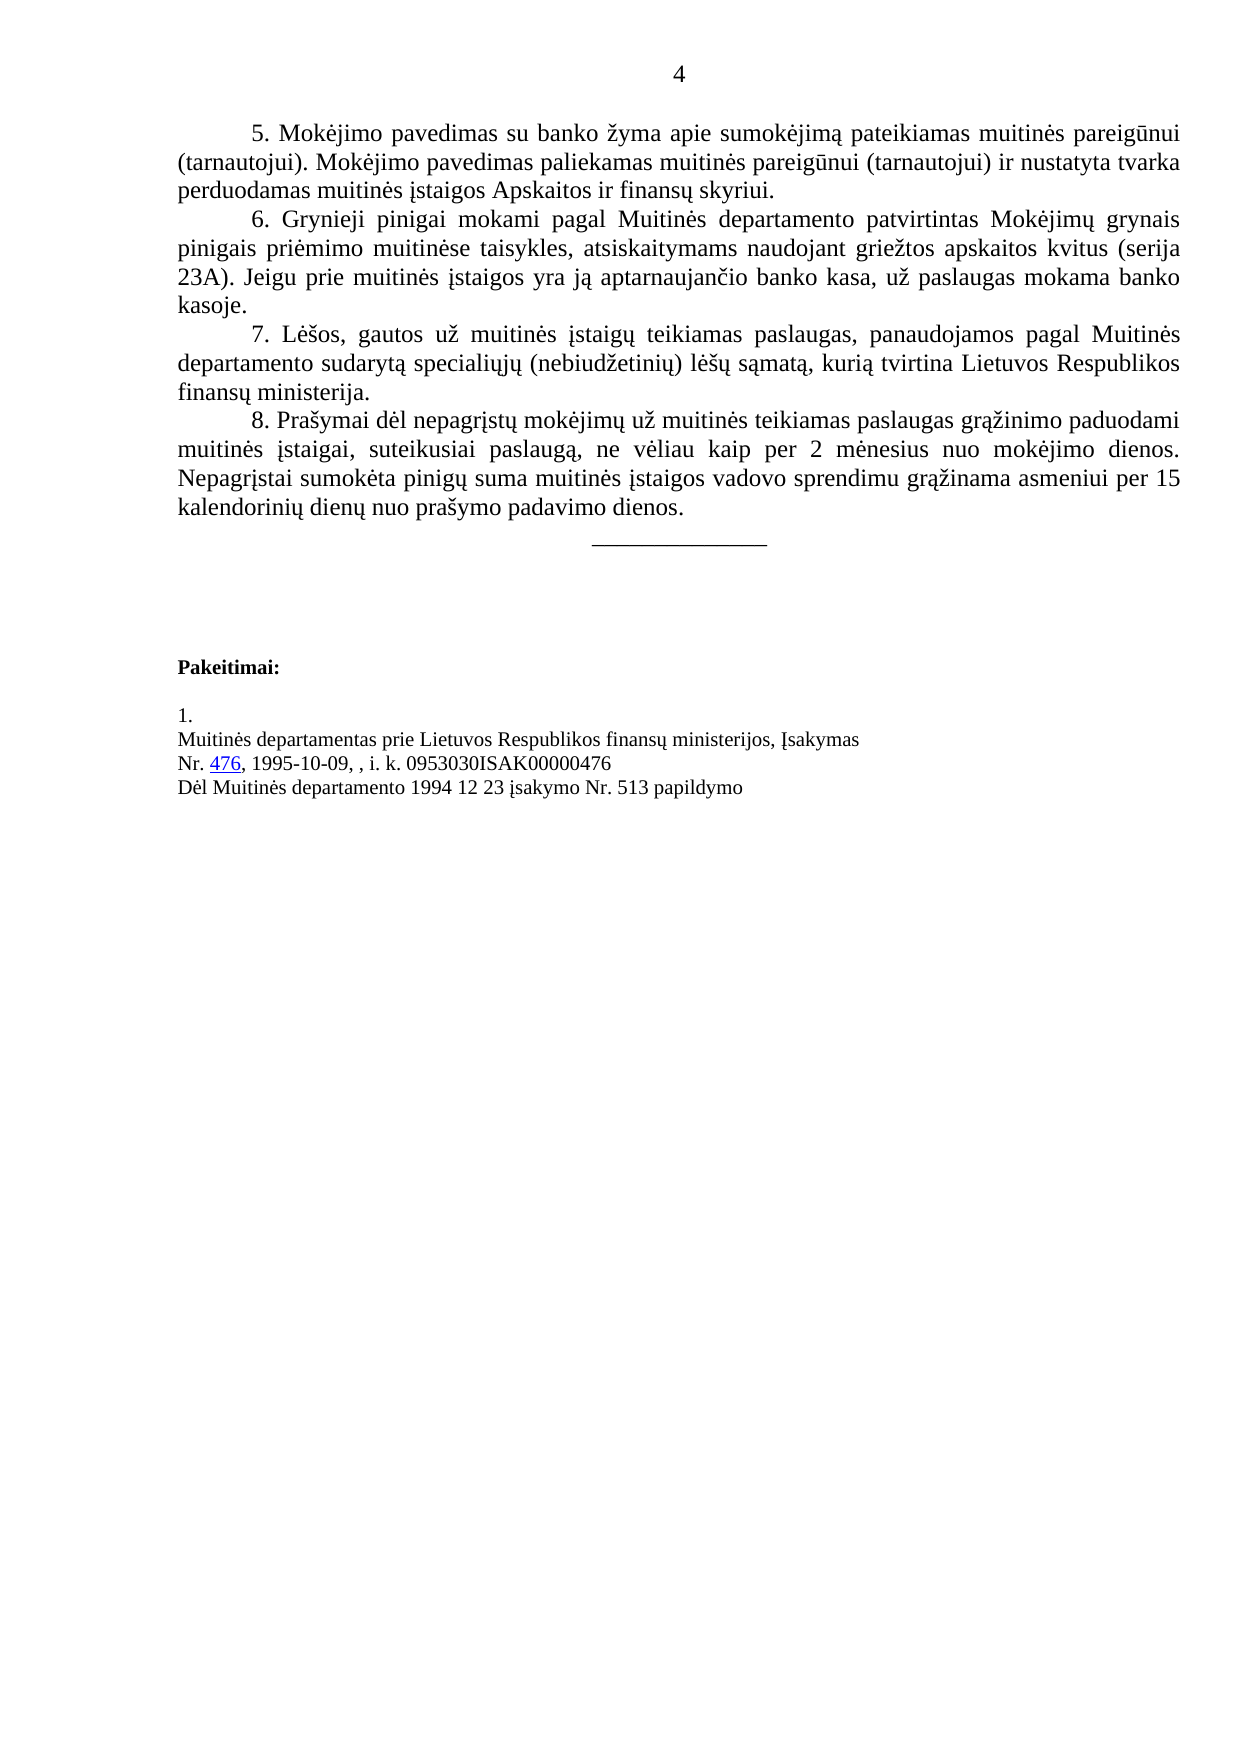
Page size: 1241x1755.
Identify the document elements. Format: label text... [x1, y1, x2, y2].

text Pakeitimai: [177, 655, 1181, 679]
text 5. Mokėjimo pavedimas su banko žyma apie sumokėjimą pateikiamas muitinės pareigūnui (tarnautojui). Mokėjimo pavedimas paliekamas muitinės pareigūnui (tarnautojui) ir nustatyta tvarka perduodamas muitinės įstaigos Apskaitos ir finansų skyriui. [177, 118, 1181, 204]
text ______________ [177, 521, 1181, 549]
text Nr. 476, 1995-10-09, , i. k. 0953030ISAK00000476 [177, 751, 1181, 775]
text 6. Grynieji pinigai mokami pagal Muitinės departamento patvirtintas Mokėjimų grynais pinigais priėmimo muitinėse taisykles, atsiskaitymams naudojant griežtos apskaitos kvitus (serija 23A). Jeigu prie muitinės įstaigos yra ją aptarnaujančio banko kasa, už paslaugas mokama banko kasoje. [177, 204, 1181, 319]
text Muitinės departamentas prie Lietuvos Respublikos finansų ministerijos, Įsakymas [177, 727, 1181, 751]
text 7. Lėšos, gautos už muitinės įstaigų teikiamas paslaugas, panaudojamos pagal Muitinės departamento sudarytą specialiųjų (nebiudžetinių) lėšų sąmatą, kurią tvirtina Lietuvos Respublikos finansų ministerija. [177, 319, 1181, 406]
text 1. [177, 703, 1181, 727]
text 8. Prašymai dėl nepagrįstų mokėjimų už muitinės teikiamas paslaugas grąžinimo paduodami muitinės įstaigai, suteikusiai paslaugą, ne vėliau kaip per 2 mėnesius nuo mokėjimo dienos. Nepagrįstai sumokėta pinigų suma muitinės įstaigos vadovo sprendimu grąžinama asmeniui per 15 kalendorinių dienų nuo prašymo padavimo dienos. [177, 406, 1181, 521]
text Dėl Muitinės departamento 1994 12 23 įsakymo Nr. 513 papildymo [177, 775, 1181, 799]
